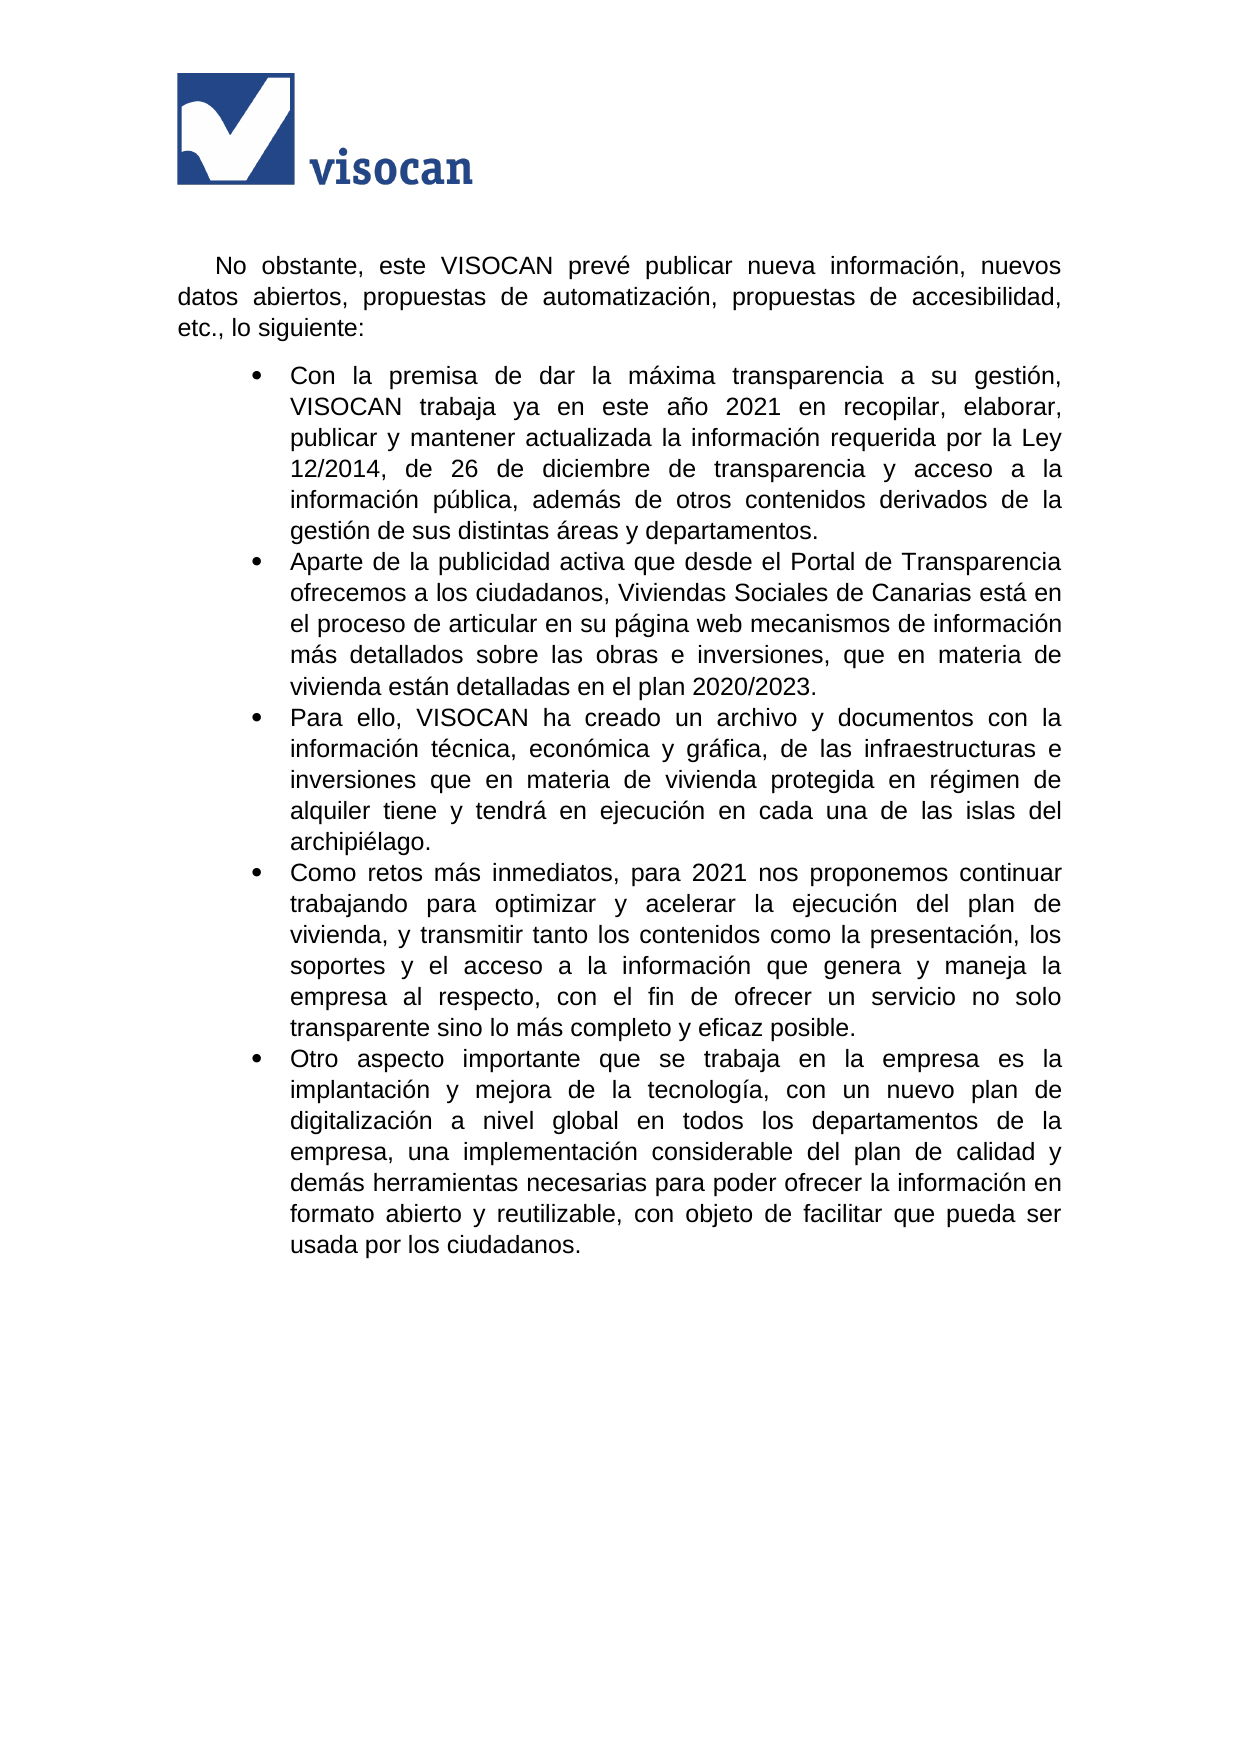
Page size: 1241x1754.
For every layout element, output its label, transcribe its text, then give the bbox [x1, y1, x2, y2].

list Otro aspecto importante que se trabaja en la empresa es la implantación y mejora de la tecnología, con un nuevo plan de digitalización a nivel global en todos los departamentos de la empresa, una implementación considerable del plan de calidad y demás herramientas necesarias para poder ofrecer la información en formato abierto y reutilizable, con objeto de facilitar que pueda ser usada por los ciudadanos. [252, 1044, 1063, 1259]
list Como retos más inmediatos, para 2021 nos proponemos continuar trabajando para optimizar y acelerar la ejecución del plan de vivienda, y transmitir tanto los contenidos como la presentación, los soportes y el acceso a la información que genera y maneja la empresa al respecto, con el fin de ofrecer un servicio no solo transparente sino lo más completo y eficaz posible. [252, 858, 1063, 1042]
list Aparte de la publicidad activa que desde el Portal de Transparencia ofrecemos a los ciudadanos, Viviendas Sociales de Canarias está en el proceso de articular en su página web mecanismos de información más detallados sobre las obras e inversiones, que en materia de vivienda están detalladas en el plan 2020/2023. [252, 547, 1063, 700]
text No obstante, este VISOCAN prevé publicar nueva información, nuevos datos abiertos, propuestas de automatización, propuestas de accesibilidad, etc., lo siguiente: [177, 251, 1063, 342]
picture [177, 73, 473, 185]
list Con la premisa de dar la máxima transparencia a su gestión, VISOCAN trabaja ya en este año 2021 en recopilar, elaborar, publicar y mantener actualizada la información requerida por la Ley 12/2014, de 26 de diciembre de transparencia y acceso a la información pública, además de otros contenidos derivados de la gestión de sus distintas áreas y departamentos. [252, 361, 1063, 545]
list Para ello, VISOCAN ha creado un archivo y documentos con la información técnica, económica y gráfica, de las infraestructuras e inversiones que en materia de vivienda protegida en régimen de alquiler tiene y tendrá en ejecución en cada una de las islas del archipiélago. [252, 702, 1063, 856]
